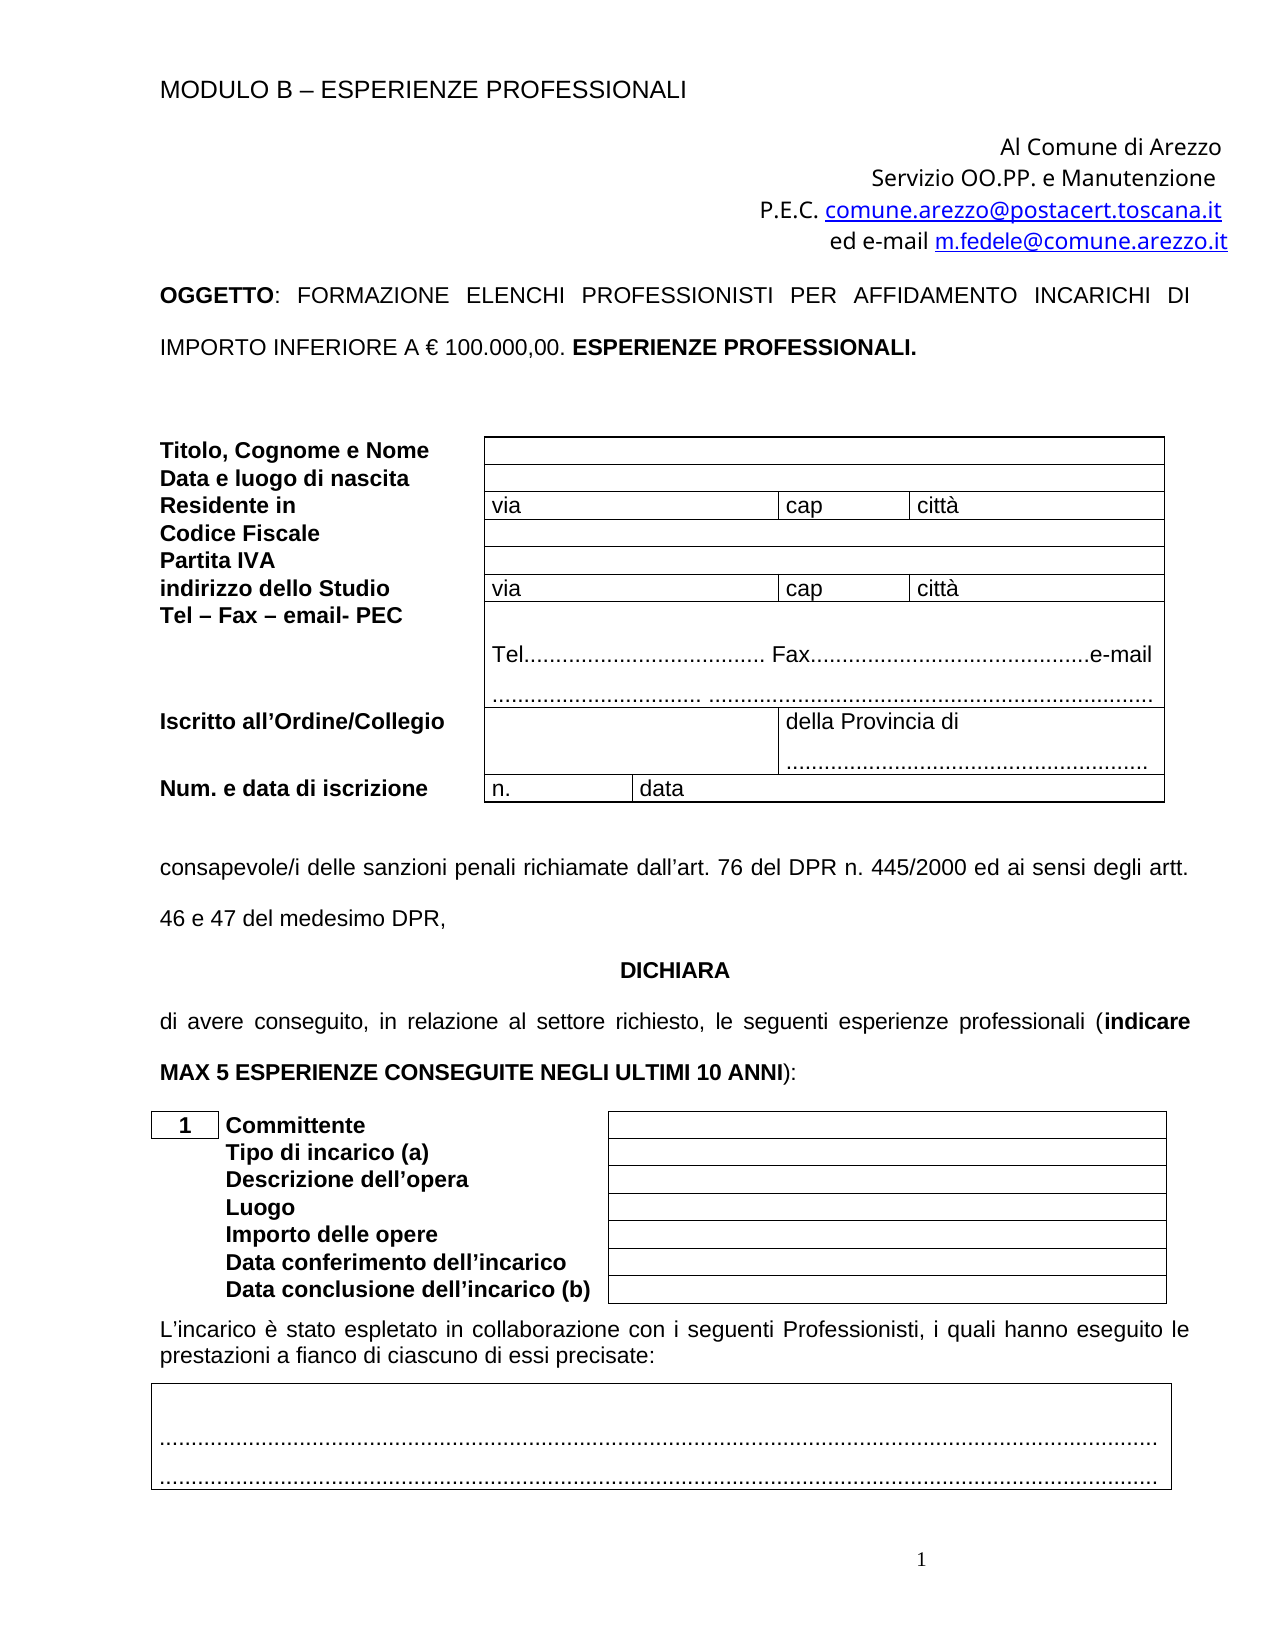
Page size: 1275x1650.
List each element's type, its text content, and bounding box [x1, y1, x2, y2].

table_header [609, 1112, 1166, 1138]
table_cell Codice Fiscale [152, 519, 484, 546]
table_cell Tipo di incarico (a) [218, 1138, 608, 1165]
table_cell [609, 1139, 1166, 1165]
table_cell [152, 1193, 218, 1220]
text OGGETTO: FORMAZIONE ELENCHI PROFESSIONISTI PER AFFIDAMENTO INCARICHI DI IMPORTO INFERIORE A € 100.000,00. ESPERIENZE PROFESSIONALI. [159, 282, 1191, 360]
table_cell Tel...................................... Fax............................................e-mail ................................. ...................................................................... [485, 602, 1164, 707]
table_cell Residente in [152, 491, 484, 519]
table_cell [152, 1165, 218, 1193]
table_cell [609, 1221, 1166, 1248]
table_cell Num. e data di iscrizione [152, 774, 484, 801]
table_cell città [910, 575, 1164, 601]
table_cell [152, 1220, 218, 1248]
text Al Comune di Arezzo [84, 131, 1228, 162]
table_cell [485, 465, 1164, 491]
table_cell [152, 1139, 218, 1165]
table_cell [485, 708, 778, 774]
table_cell Data conclusione dell’incarico (b) [218, 1275, 608, 1302]
table_cell [152, 1248, 218, 1275]
table_cell Tel – Fax – email- PEC [152, 601, 484, 707]
table_header .......................................................................................................................................................................................................................................................................................................................... [152, 1384, 1171, 1489]
table_cell cap [779, 492, 909, 519]
table_cell [485, 547, 1164, 573]
table_header Titolo, Cognome e Nome [152, 436, 484, 464]
table_cell Partita IVA [152, 546, 484, 573]
table_cell via [485, 492, 778, 519]
text consapevole/i delle sanzioni penali richiamate dall’art. 76 del DPR n. 445/2000 ed ai sensi degli artt. 46 e 47 del medesimo DPR, [159, 854, 1191, 932]
table_cell [152, 1275, 218, 1302]
text ed e-mail m.fedele@comune.arezzo.it [84, 225, 1228, 256]
table_cell Data conferimento dell’incarico [218, 1248, 608, 1275]
table_header [485, 438, 1164, 464]
text P.E.C. comune.arezzo@postacert.toscana.it [84, 193, 1228, 225]
table_cell Data e luogo di nascita [152, 464, 484, 491]
table_cell cap [779, 575, 909, 601]
table_cell [609, 1166, 1166, 1193]
text L’incarico è stato espletato in collaborazione con i seguenti Professionisti, i quali hanno eseguito le prestazioni a fianco di ciascuno di essi precisate: [159, 1316, 1191, 1369]
table_cell indirizzo dello Studio [152, 574, 484, 601]
table_cell via [485, 575, 778, 601]
table_cell Luogo [218, 1193, 608, 1220]
table_cell Descrizione dell’opera [218, 1165, 608, 1193]
table_cell Iscritto all’Ordine/Collegio [152, 707, 484, 774]
table_header Committente [219, 1111, 608, 1138]
table_cell data [633, 775, 1164, 801]
table_cell della Provincia di ......................................................... [779, 708, 1164, 774]
table_cell [485, 520, 1164, 546]
text DICHIARA [159, 957, 1191, 983]
table_cell [609, 1194, 1166, 1220]
table_header 1 [152, 1112, 218, 1138]
table_cell Importo delle opere [218, 1220, 608, 1248]
text Servizio OO.PP. e Manutenzione [84, 162, 1228, 193]
table_cell [609, 1249, 1166, 1275]
text di avere conseguito, in relazione al settore richiesto, le seguenti esperienze professionali (indicare max 5 esperienze conseguite negli ultimi 10 anni): [159, 1008, 1191, 1086]
table_cell n. [485, 775, 632, 801]
table_cell città [910, 492, 1164, 519]
table_cell [609, 1276, 1166, 1302]
